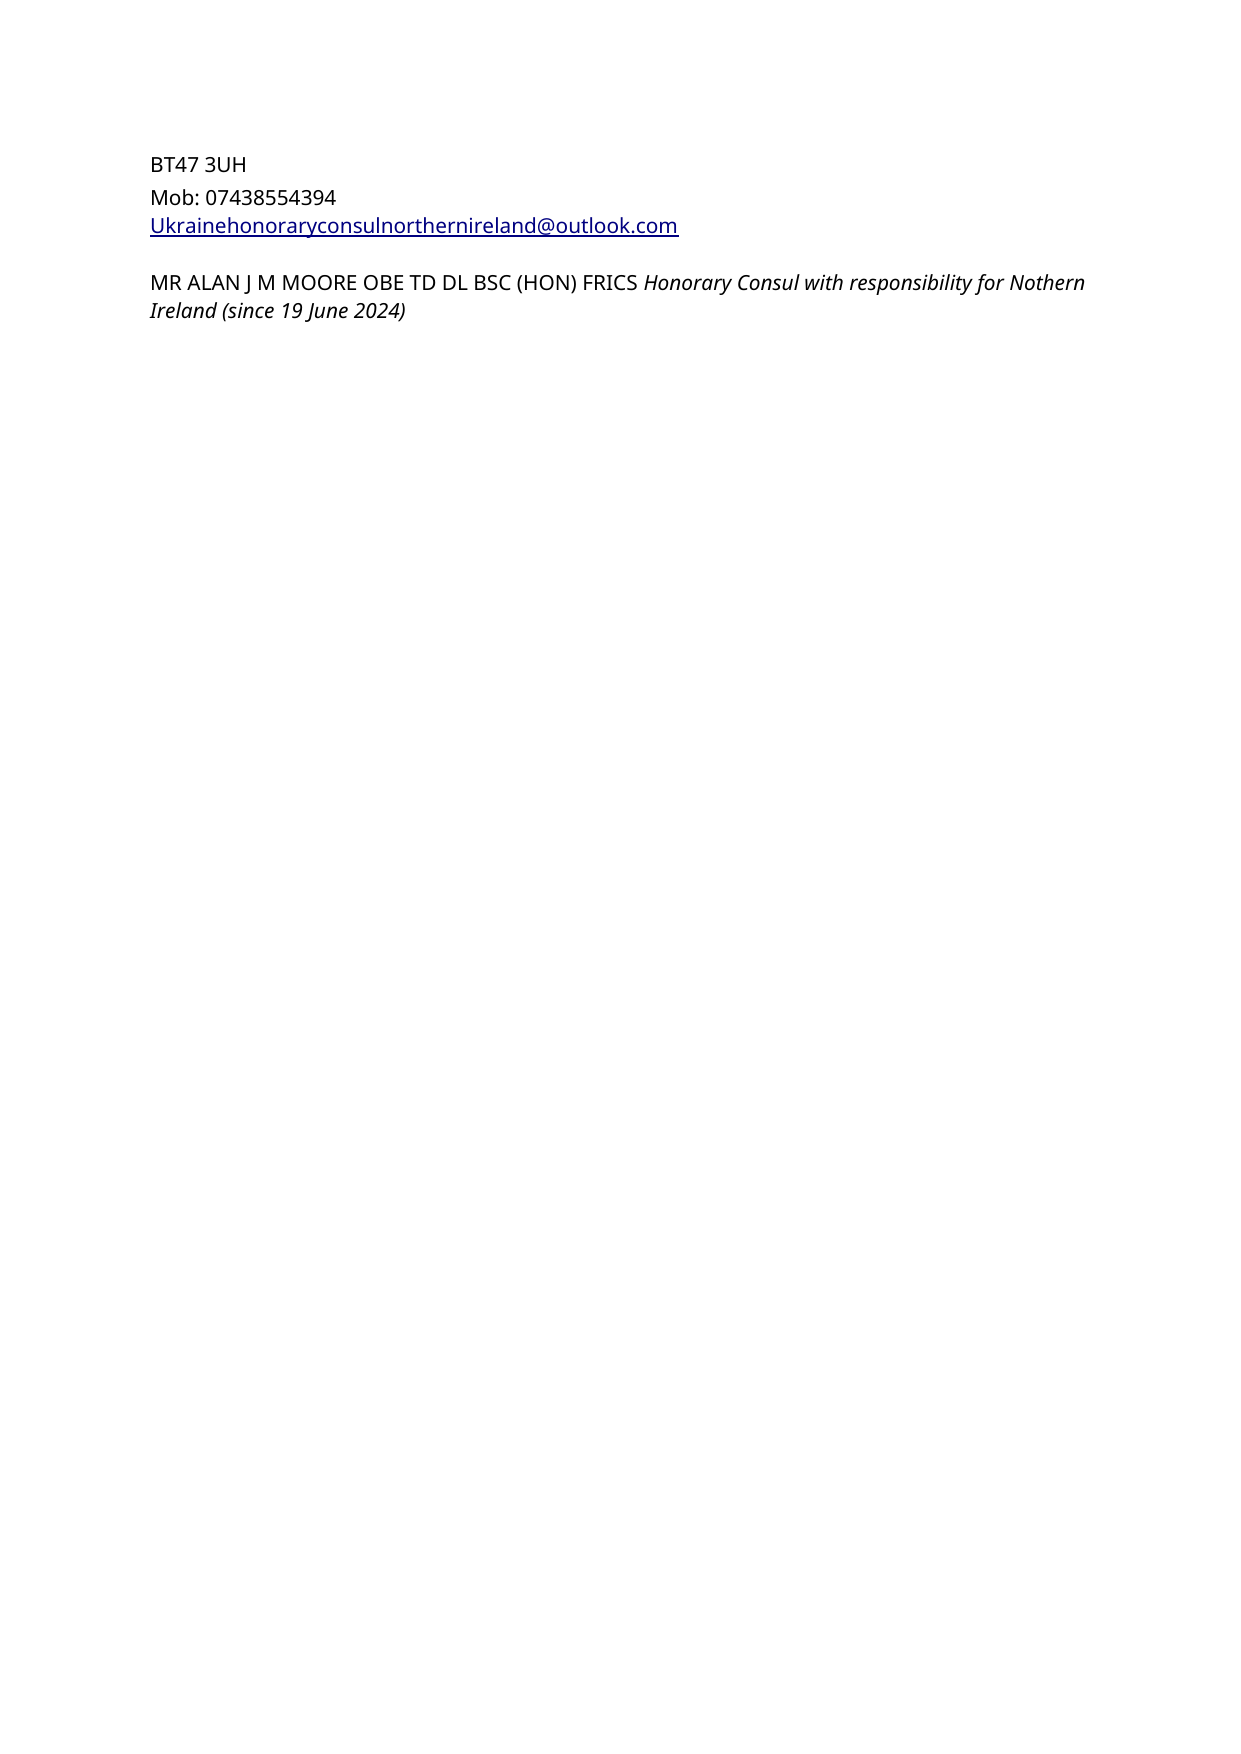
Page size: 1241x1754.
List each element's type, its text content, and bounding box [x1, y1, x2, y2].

text MR ALAN J M MOORE OBE TD DL BSC (HON) FRICS Honorary Consul with responsibility for Nothern Ireland (since 19 June 2024) [150, 268, 1090, 325]
text Mob: 07438554394 [150, 183, 1090, 211]
text BT47 3UH [150, 150, 1090, 178]
text Ukrainehonoraryconsulnorthernireland@outlook.com [150, 211, 1090, 239]
